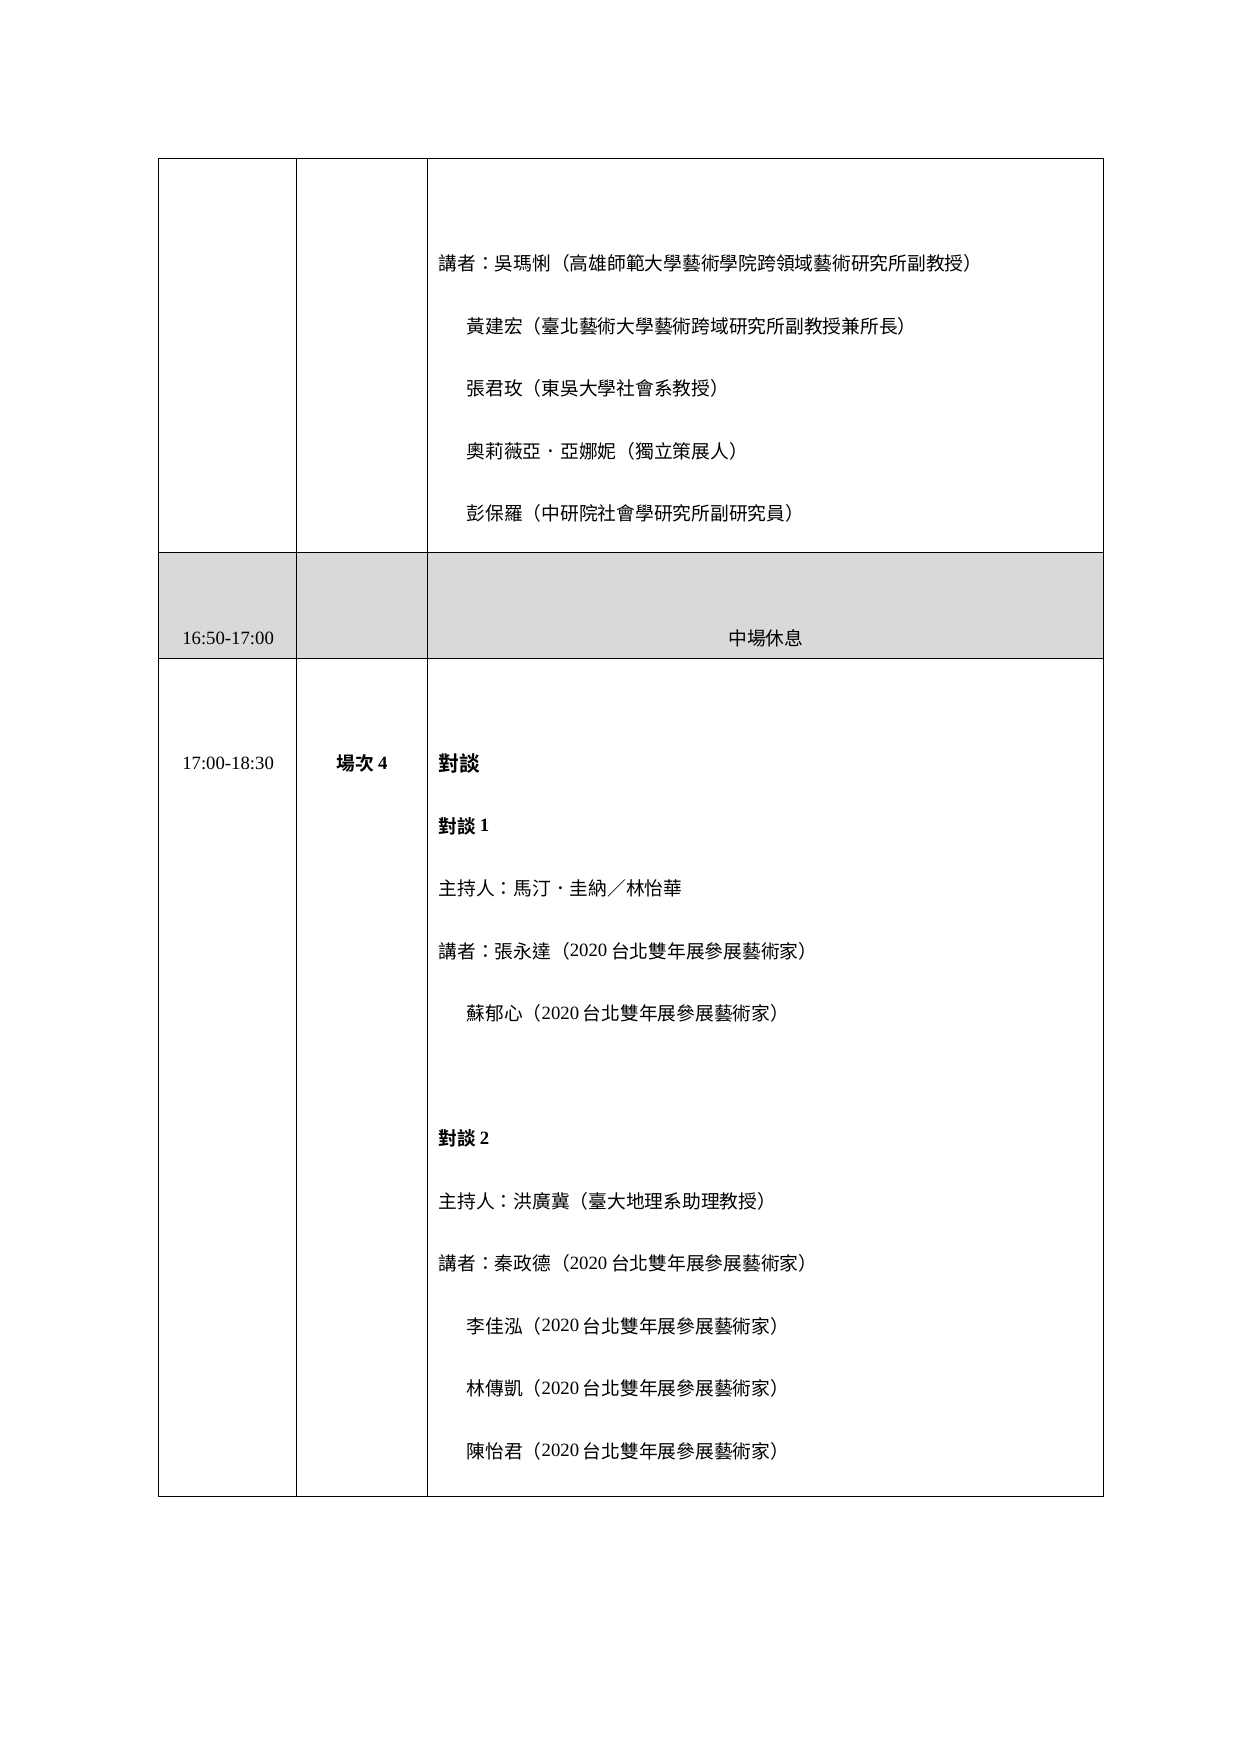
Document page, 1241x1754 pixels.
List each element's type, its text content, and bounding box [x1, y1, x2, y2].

table_cell 中場休息 [428, 553, 1103, 658]
table_cell 講者：吳瑪悧（高雄師範大學藝術學院跨領域藝術研究所副教授） 黃建宏（臺北藝術大學藝術跨域研究所副教授兼所長） 張君玫（東吳大學社會系教授） 奧莉薇亞．亞娜妮（獨立策展人） 彭保羅（中研院社會學研究所副研究員） [428, 159, 1103, 552]
table_cell 場次4 [297, 659, 427, 1496]
table_cell 對談 對談1 主持人：馬汀．圭納／林怡華 講者：張永達（2020台北雙年展參展藝術家） 蘇郁心（2020台北雙年展參展藝術家） 對談2 主持人：洪廣冀（臺大地理系助理教授） 講者：秦政德（2020台北雙年展參展藝術家） 李佳泓（2020台北雙年展參展藝術家） 林傳凱（2020台北雙年展參展藝術家） 陳怡君（2020台北雙年展參展藝術家） [428, 659, 1103, 1496]
table_cell [159, 159, 296, 552]
table_cell 17:00-18:30 [159, 659, 296, 1496]
table_cell [297, 159, 427, 552]
table_cell [297, 553, 427, 658]
table_cell 16:50-17:00 [159, 553, 296, 658]
